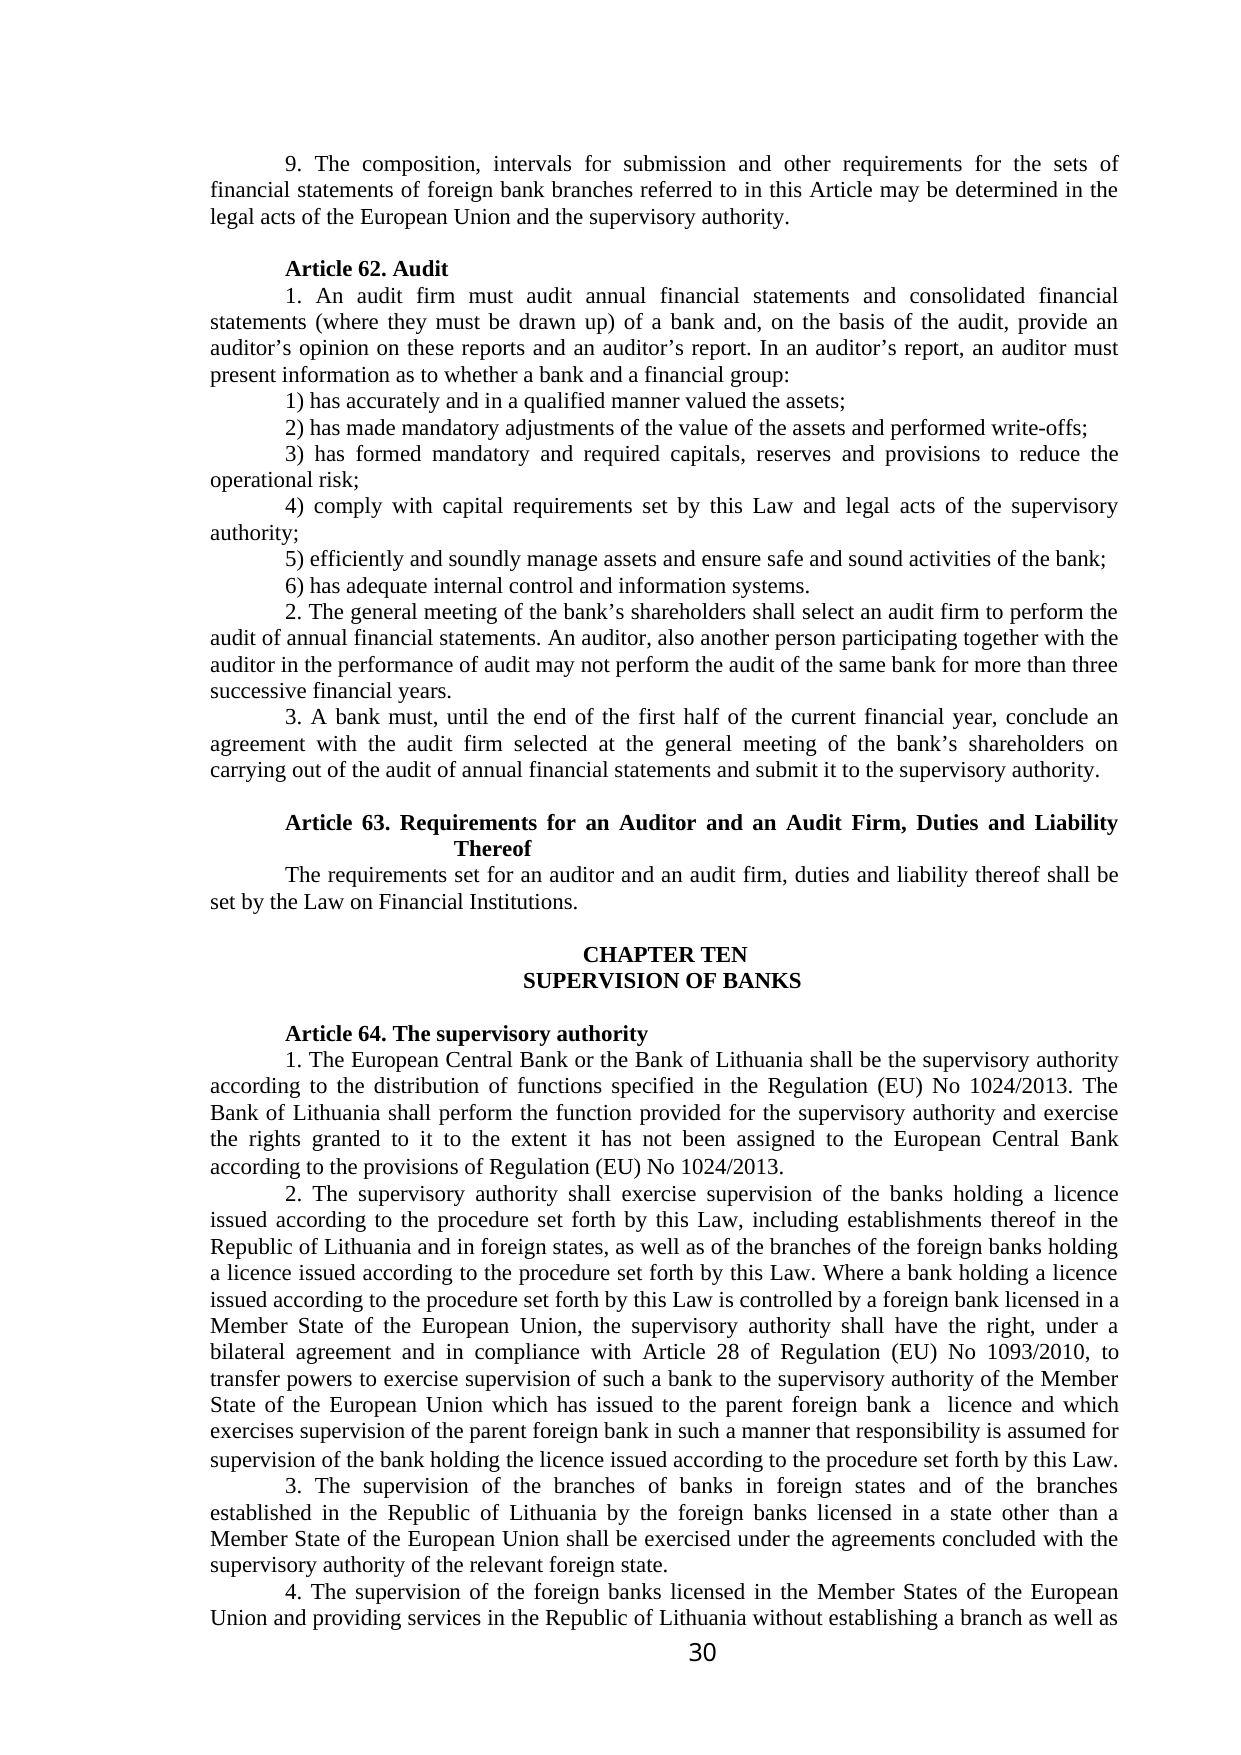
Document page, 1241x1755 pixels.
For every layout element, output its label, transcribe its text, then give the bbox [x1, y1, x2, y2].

text 1. The European Central Bank or the Bank of Lithuania shall be the supervisory authority according to the distribution of functions specified in the Regulation (EU) No 1024/2013. The Bank of Lithuania shall perform the function provided for the supervisory authority and exercise the rights granted to it to the extent it has not been assigned to the European Central Bank according to the provisions of Regulation (EU) No 1024/2013. [210, 1046, 1120, 1180]
text 6) has adequate internal control and information systems. [210, 572, 1120, 598]
text 3) has formed mandatory and required capitals, reserves and provisions to reduce the operational risk; [210, 440, 1120, 493]
text 2. The general meeting of the bank’s shareholders shall select an audit firm to perform the audit of annual financial statements. An auditor, also another person participating together with the auditor in the performance of audit may not perform the audit of the same bank for more than three successive financial years. [210, 598, 1120, 703]
text 5) efficiently and soundly manage assets and ensure safe and sound activities of the bank; [210, 545, 1120, 572]
text 1. An audit firm must audit annual financial statements and consolidated financial statements (where they must be drawn up) of a bank and, on the basis of the audit, provide an auditor’s opinion on these reports and an auditor’s report. In an auditor’s report, an auditor must present information as to whether a bank and a financial group: [210, 282, 1120, 387]
text 3. A bank must, until the end of the first half of the current financial year, conclude an agreement with the audit firm selected at the general meeting of the bank’s shareholders on carrying out of the audit of annual financial statements and submit it to the supervisory authority. [210, 703, 1120, 782]
text CHAPTER TEN [210, 941, 1120, 967]
text 4) comply with capital requirements set by this Law and legal acts of the supervisory authority; [210, 493, 1120, 545]
text 4. The supervision of the foreign banks licensed in the Member States of the European Union and providing services in the Republic of Lithuania without establishing a branch as well as [210, 1578, 1120, 1631]
text Article 63. Requirements for an Auditor and an Audit Firm, Duties and Liability Thereof [285, 809, 1120, 862]
text 1) has accurately and in a qualified manner valued the assets; [210, 387, 1120, 413]
text Article 62. Audit [210, 255, 1120, 282]
text 9. The composition, intervals for submission and other requirements for the sets of financial statements of foreign bank branches referred to in this Article may be determined in the legal acts of the European Union and the supervisory authority. [210, 150, 1120, 229]
text 2) has made mandatory adjustments of the value of the assets and performed write-offs; [210, 413, 1120, 440]
text 3. The supervision of the branches of banks in foreign states and of the branches established in the Republic of Lithuania by the foreign banks licensed in a state other than a Member State of the European Union shall be exercised under the agreements concluded with the supervisory authority of the relevant foreign state. [210, 1472, 1120, 1578]
text The requirements set for an auditor and an audit firm, duties and liability thereof shall be set by the Law on Financial Institutions. [210, 862, 1120, 914]
text 2. The supervisory authority shall exercise supervision of the banks holding a licence issued according to the procedure set forth by this Law, including establishments thereof in the Republic of Lithuania and in foreign states, as well as of the branches of the foreign banks holding a licence issued according to the procedure set forth by this Law. Where a bank holding a licence issued according to the procedure set forth by this Law is controlled by a foreign bank licensed in a Member State of the European Union, the supervisory authority shall have the right, under a bilateral agreement and in compliance with Article 28 of Regulation (EU) No 1093/2010, to transfer powers to exercise supervision of such a bank to the supervisory authority of the Member State of the European Union which has issued to the parent foreign bank a licence and which exercises supervision of the parent foreign bank in such a manner that responsibility is assumed for supervision of the bank holding the licence issued according to the procedure set forth by this Law. [210, 1180, 1120, 1472]
text Article 64. The supervisory authority [210, 1020, 1120, 1046]
text SUPERVISION OF BANKS [210, 967, 1120, 993]
